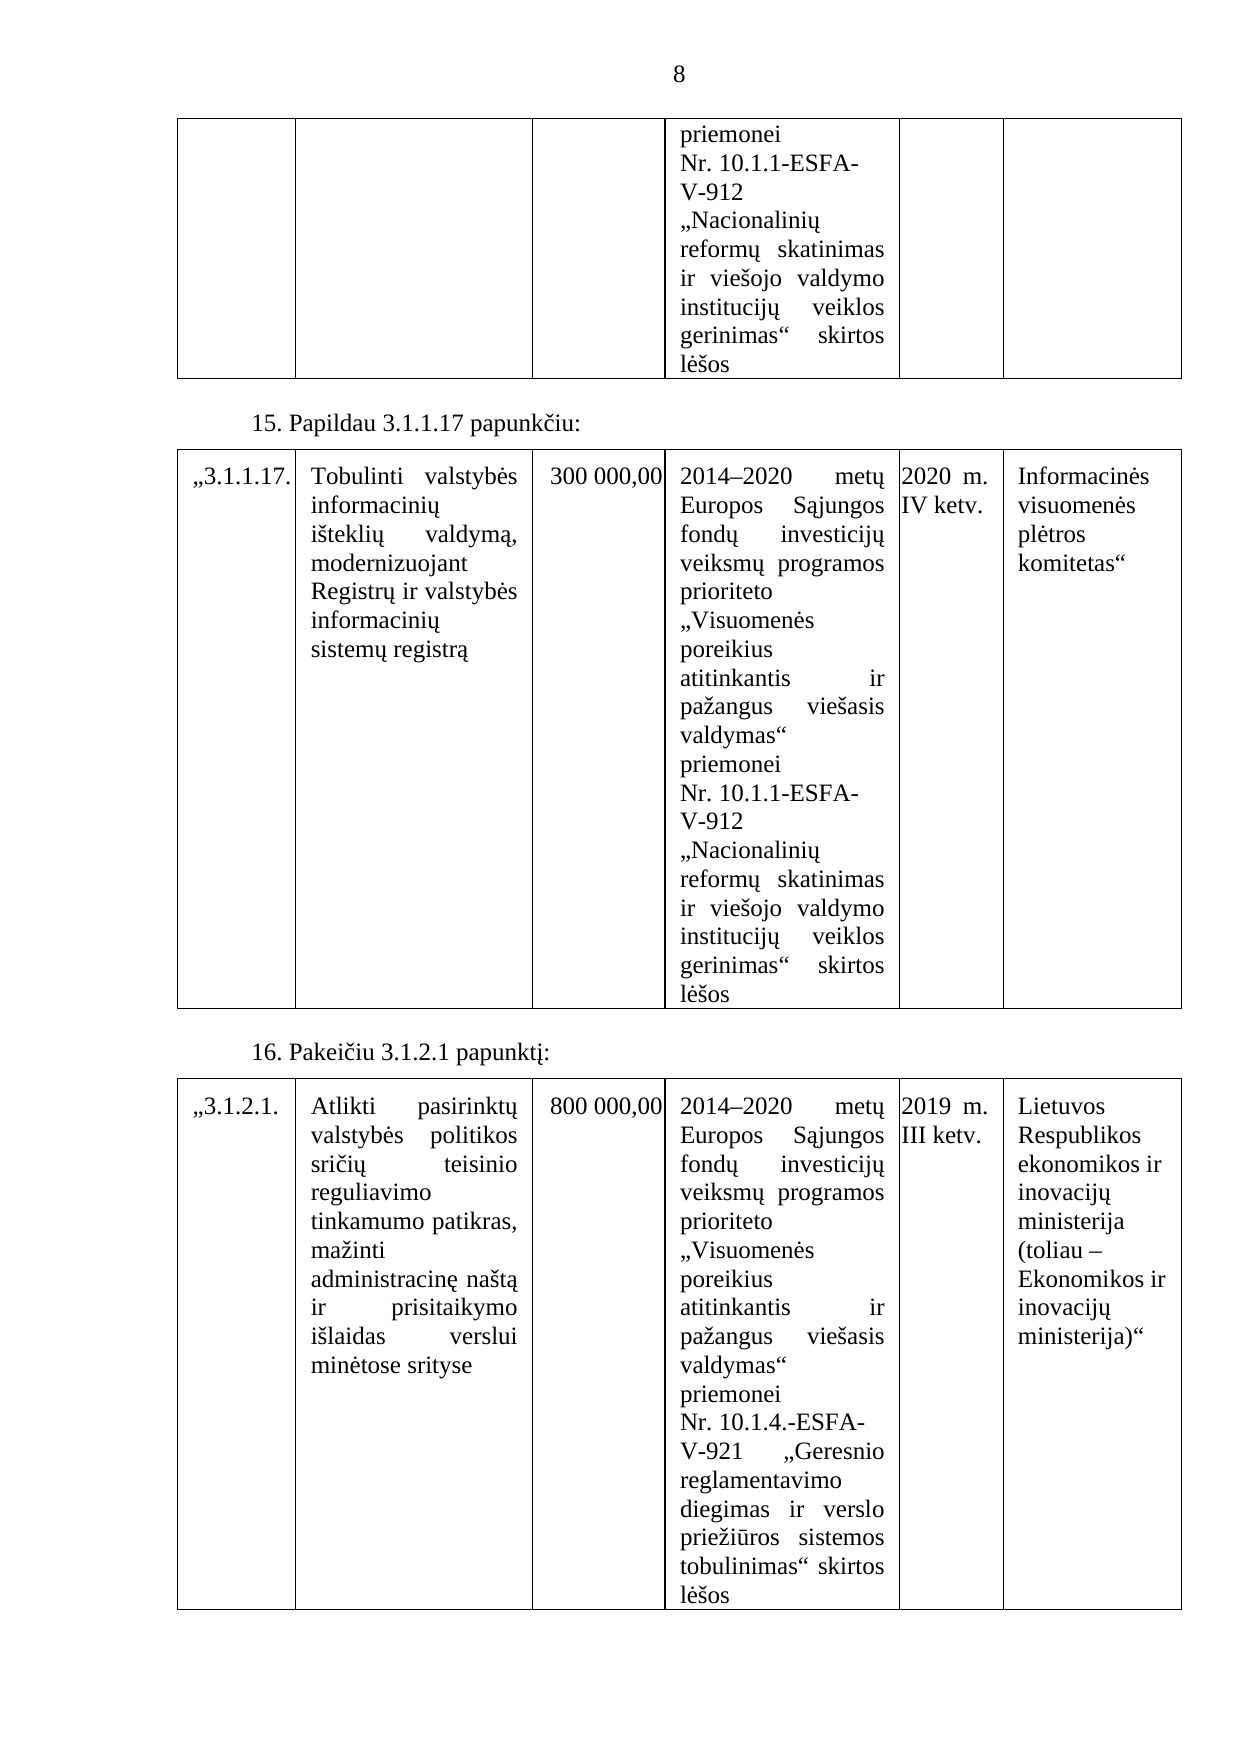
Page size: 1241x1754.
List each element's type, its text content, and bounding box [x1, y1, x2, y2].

table_header Atlikti pasirinktų valstybės politikos sričių teisinio reguliavimo tinkamumo patikras, mažinti administracinę naštą ir prisitaikymo išlaidas verslui minėtose srityse [296, 1079, 532, 1609]
table_header priemonei Nr. 10.1.1-ESFA-V-912 „Nacionalinių reformų skatinimas ir viešojo valdymo institucijų veiklos gerinimas“ skirtos lėšos [666, 119, 899, 378]
table_header Tobulinti valstybės informacinių išteklių valdymą, modernizuojant Registrų ir valstybės informacinių sistemų registrą [296, 450, 532, 1008]
table_header Informacinės visuomenės plėtros komitetas“ [1004, 450, 1181, 1008]
table_header [900, 119, 1003, 378]
table_header [296, 119, 532, 378]
table_header 300 000,00 [533, 450, 664, 1008]
table_header 2019 m. III ketv. [900, 1079, 1003, 1609]
table_header Lietuvos Respublikos ekonomikos ir inovacijų ministerija (toliau – Ekonomikos ir inovacijų ministerija)“ [1004, 1079, 1181, 1609]
table_header 2020 m. IV ketv. [900, 450, 1003, 1008]
table_header [1004, 119, 1181, 378]
table_header 2014–2020 metų Europos Sąjungos fondų investicijų veiksmų programos prioriteto „Visuomenės poreikius atitinkantis ir pažangus viešasis valdymas“ priemonei Nr. 10.1.1-ESFA-V-912 „Nacionalinių reformų skatinimas ir viešojo valdymo institucijų veiklos gerinimas“ skirtos lėšos [666, 450, 899, 1008]
text 15. Papildau 3.1.1.17 papunkčiu: [177, 408, 1181, 436]
table_header „3.1.2.1. [178, 1079, 295, 1609]
table_header [533, 119, 664, 378]
text 16. Pakeičiu 3.1.2.1 papunktį: [177, 1037, 1181, 1066]
table_header 2014–2020 metų Europos Sąjungos fondų investicijų veiksmų programos prioriteto „Visuomenės poreikius atitinkantis ir pažangus viešasis valdymas“ priemonei Nr. 10.1.4.-ESFA-V-921 „Geresnio reglamentavimo diegimas ir verslo priežiūros sistemos tobulinimas“ skirtos lėšos [666, 1079, 899, 1609]
table_header „3.1.1.17. [178, 450, 295, 1008]
table_header 800 000,00 [533, 1079, 664, 1609]
table_header [178, 119, 295, 378]
